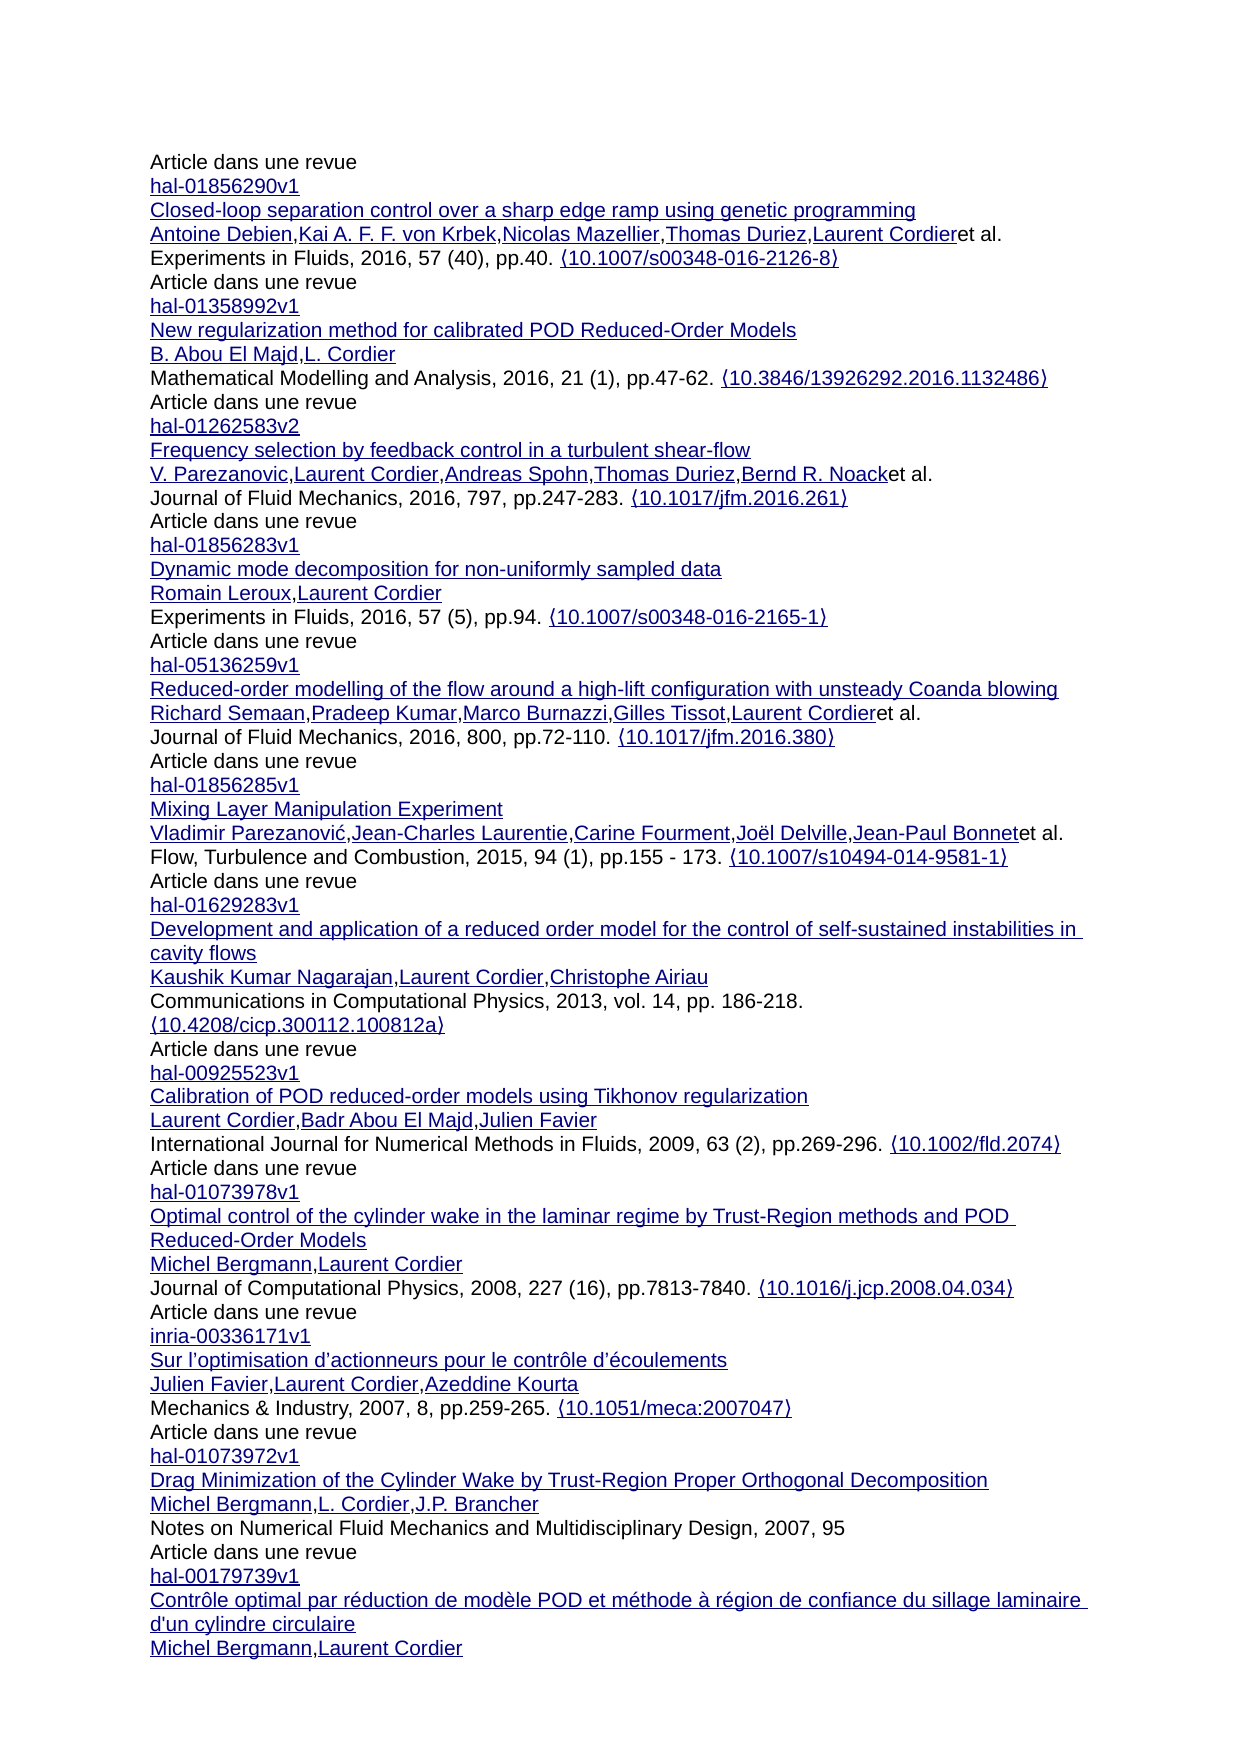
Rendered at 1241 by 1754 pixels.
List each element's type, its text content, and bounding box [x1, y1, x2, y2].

table_cell New regularization method for calibrated POD Reduced-Order Models B. Abou El Majd,L. Cordier Mathematical Modelling and Analysis, 2016, 21 (1), pp.47-62. ⟨10.3846/13926292.2016.1132486⟩ Article dans une revue hal-01262583v2 [150, 318, 1090, 437]
table_cell Sur l’optimisation d’actionneurs pour le contrôle d’écoulements Julien Favier,Laurent Cordier,Azeddine Kourta Mechanics & Industry, 2007, 8, pp.259-265. ⟨10.1051/meca:2007047⟩ Article dans une revue hal-01073972v1 [150, 1348, 1090, 1468]
table_cell Mixing Layer Manipulation Experiment Vladimir Parezanović,Jean-Charles Laurentie,Carine Fourment,Joël Delville,Jean-Paul Bonnetet al. Flow, Turbulence and Combustion, 2015, 94 (1), pp.155 - 173. ⟨10.1007/s10494-014-9581-1⟩ Article dans une revue hal-01629283v1 [150, 797, 1090, 917]
table_cell Dynamic mode decomposition for non-uniformly sampled data Romain Leroux,Laurent Cordier Experiments in Fluids, 2016, 57 (5), pp.94. ⟨10.1007/s00348-016-2165-1⟩ Article dans une revue hal-05136259v1 [150, 557, 1090, 677]
table_cell Drag Minimization of the Cylinder Wake by Trust-Region Proper Orthogonal Decomposition Michel Bergmann,L. Cordier,J.P. Brancher Notes on Numerical Fluid Mechanics and Multidisciplinary Design, 2007, 95 Article dans une revue hal-00179739v1 [150, 1468, 1090, 1587]
table_cell Frequency selection by feedback control in a turbulent shear-flow V. Parezanovic,Laurent Cordier,Andreas Spohn,Thomas Duriez,Bernd R. Noacket al. Journal of Fluid Mechanics, 2016, 797, pp.247-283. ⟨10.1017/jfm.2016.261⟩ Article dans une revue hal-01856283v1 [150, 438, 1090, 557]
table_cell Development and application of a reduced order model for the control of self-sustained instabilities in cavity flows Kaushik Kumar Nagarajan,Laurent Cordier,Christophe Airiau Communications in Computational Physics, 2013, vol. 14, pp. 186-218. ⟨10.4208/cicp.300112.100812a⟩ Article dans une revue hal-00925523v1 [150, 917, 1090, 1084]
table_cell Calibration of POD reduced-order models using Tikhonov regularization Laurent Cordier,Badr Abou El Majd,Julien Favier International Journal for Numerical Methods in Fluids, 2009, 63 (2), pp.269-296. ⟨10.1002/fld.2074⟩ Article dans une revue hal-01073978v1 [150, 1084, 1090, 1204]
table_cell Reduced-order modelling of the flow around a high-lift configuration with unsteady Coanda blowing Richard Semaan,Pradeep Kumar,Marco Burnazzi,Gilles Tissot,Laurent Cordieret al. Journal of Fluid Mechanics, 2016, 800, pp.72-110. ⟨10.1017/jfm.2016.380⟩ Article dans une revue hal-01856285v1 [150, 677, 1090, 797]
table_cell Optimal control of the cylinder wake in the laminar regime by Trust-Region methods and POD Reduced-Order Models Michel Bergmann,Laurent Cordier Journal of Computational Physics, 2008, 227 (16), pp.7813-7840. ⟨10.1016/j.jcp.2008.04.034⟩ Article dans une revue inria-00336171v1 [150, 1204, 1090, 1348]
table_cell Contrôle optimal par réduction de modèle POD et méthode à région de confiance du sillage laminaire d'un cylindre circulaire Michel Bergmann,Laurent Cordier [150, 1588, 1090, 1659]
table_cell Closed‑loop separation control over a sharp edge ramp using genetic programming Antoine Debien,Kai A. F. F. von Krbek,Nicolas Mazellier,Thomas Duriez,Laurent Cordieret al. Experiments in Fluids, 2016, 57 (40), pp.40. ⟨10.1007/s00348-016-2126-8⟩ Article dans une revue hal-01358992v1 [150, 198, 1090, 318]
table_cell Article dans une revue hal-01856290v1 [150, 150, 1090, 198]
